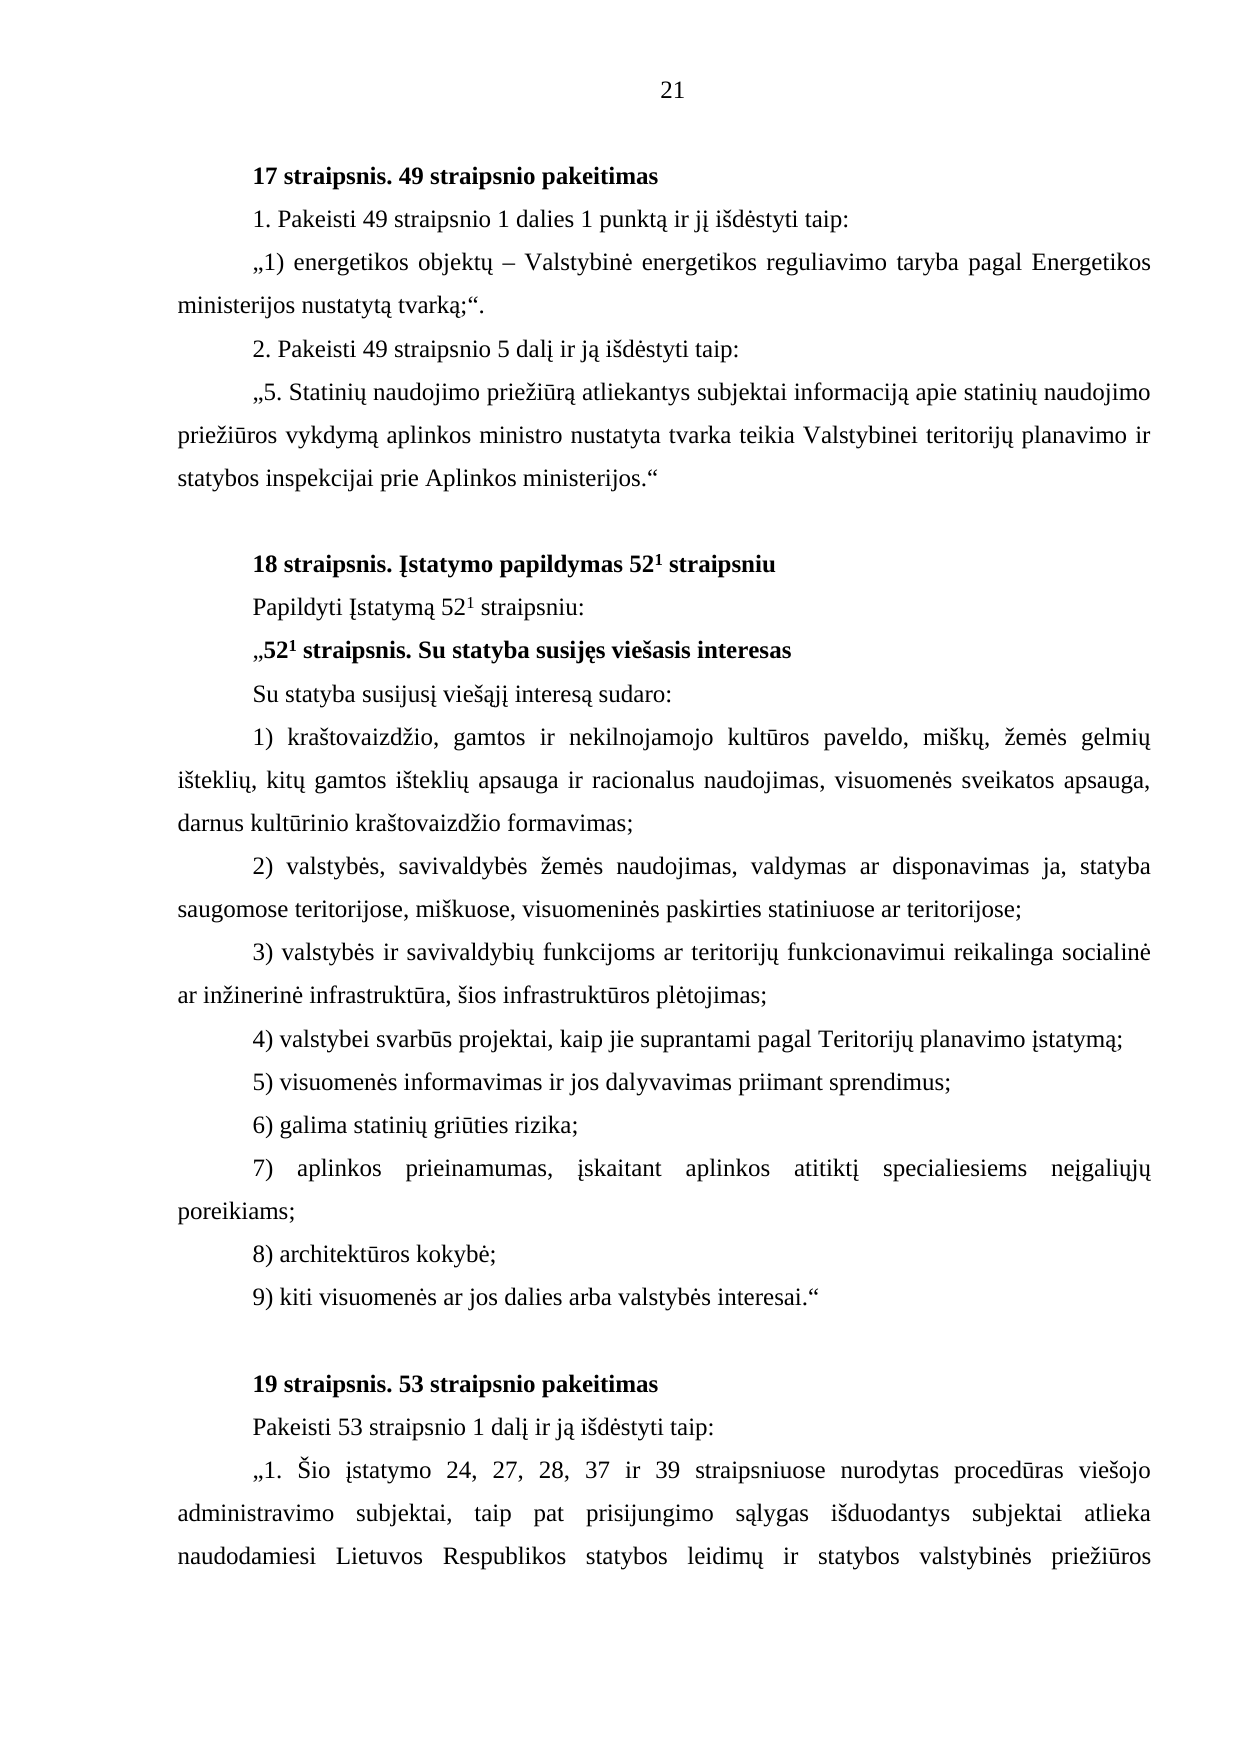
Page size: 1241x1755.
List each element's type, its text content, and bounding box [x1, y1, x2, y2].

text „1. Šio įstatymo 24, 27, 28, 37 ir 39 straipsniuose nurodytas procedūras viešojo administravimo subjektai, taip pat prisijungimo sąlygas išduodantys subjektai atlieka naudodamiesi Lietuvos Respublikos statybos leidimų ir statybos valstybinės priežiūros [177, 1455, 1152, 1570]
text 9) kiti visuomenės ar jos dalies arba valstybės interesai.“ [177, 1282, 1152, 1311]
text 1) kraštovaizdžio, gamtos ir nekilnojamojo kultūros paveldo, miškų, žemės gelmių išteklių, kitų gamtos išteklių apsauga ir racionalus naudojimas, visuomenės sveikatos apsauga, darnus kultūrinio kraštovaizdžio formavimas; [177, 722, 1152, 837]
text Pakeisti 53 straipsnio 1 dalį ir ją išdėstyti taip: [177, 1412, 1152, 1441]
text 3) valstybės ir savivaldybių funkcijoms ar teritorijų funkcionavimui reikalinga socialinė ar inžinerinė infrastruktūra, šios infrastruktūros plėtojimas; [177, 937, 1152, 1009]
text 5) visuomenės informavimas ir jos dalyvavimas priimant sprendimus; [177, 1067, 1152, 1096]
text 18 straipsnis. Įstatymo papildymas 521 straipsniu [177, 549, 1152, 578]
text „5. Statinių naudojimo priežiūrą atliekantys subjektai informaciją apie statinių naudojimo priežiūros vykdymą aplinkos ministro nustatyta tvarka teikia Valstybinei teritorijų planavimo ir statybos inspekcijai prie Aplinkos ministerijos.“ [177, 377, 1152, 492]
text Su statyba susijusį viešąjį interesą sudaro: [177, 679, 1152, 707]
text 6) galima statinių griūties rizika; [177, 1110, 1152, 1139]
text 19 straipsnis. 53 straipsnio pakeitimas [177, 1369, 1152, 1397]
text 7) aplinkos prieinamumas, įskaitant aplinkos atitiktį specialiesiems neįgaliųjų poreikiams; [177, 1153, 1152, 1225]
text 2) valstybės, savivaldybės žemės naudojimas, valdymas ar disponavimas ja, statyba saugomose teritorijose, miškuose, visuomeninės paskirties statiniuose ar teritorijose; [177, 851, 1152, 923]
text 8) architektūros kokybė; [177, 1239, 1152, 1268]
text 4) valstybei svarbūs projektai, kaip jie suprantami pagal Teritorijų planavimo įstatymą; [177, 1024, 1152, 1052]
text 2. Pakeisti 49 straipsnio 5 dalį ir ją išdėstyti taip: [177, 334, 1152, 362]
text Papildyti Įstatymą 521 straipsniu: [177, 592, 1152, 621]
text „521 straipsnis. Su statyba susijęs viešasis interesas [177, 636, 1152, 664]
text 17 straipsnis. 49 straipsnio pakeitimas [177, 161, 1152, 190]
text „1) energetikos objektų – Valstybinė energetikos reguliavimo taryba pagal Energetikos ministerijos nustatytą tvarką;“. [177, 247, 1152, 319]
text 1. Pakeisti 49 straipsnio 1 dalies 1 punktą ir jį išdėstyti taip: [177, 204, 1152, 233]
